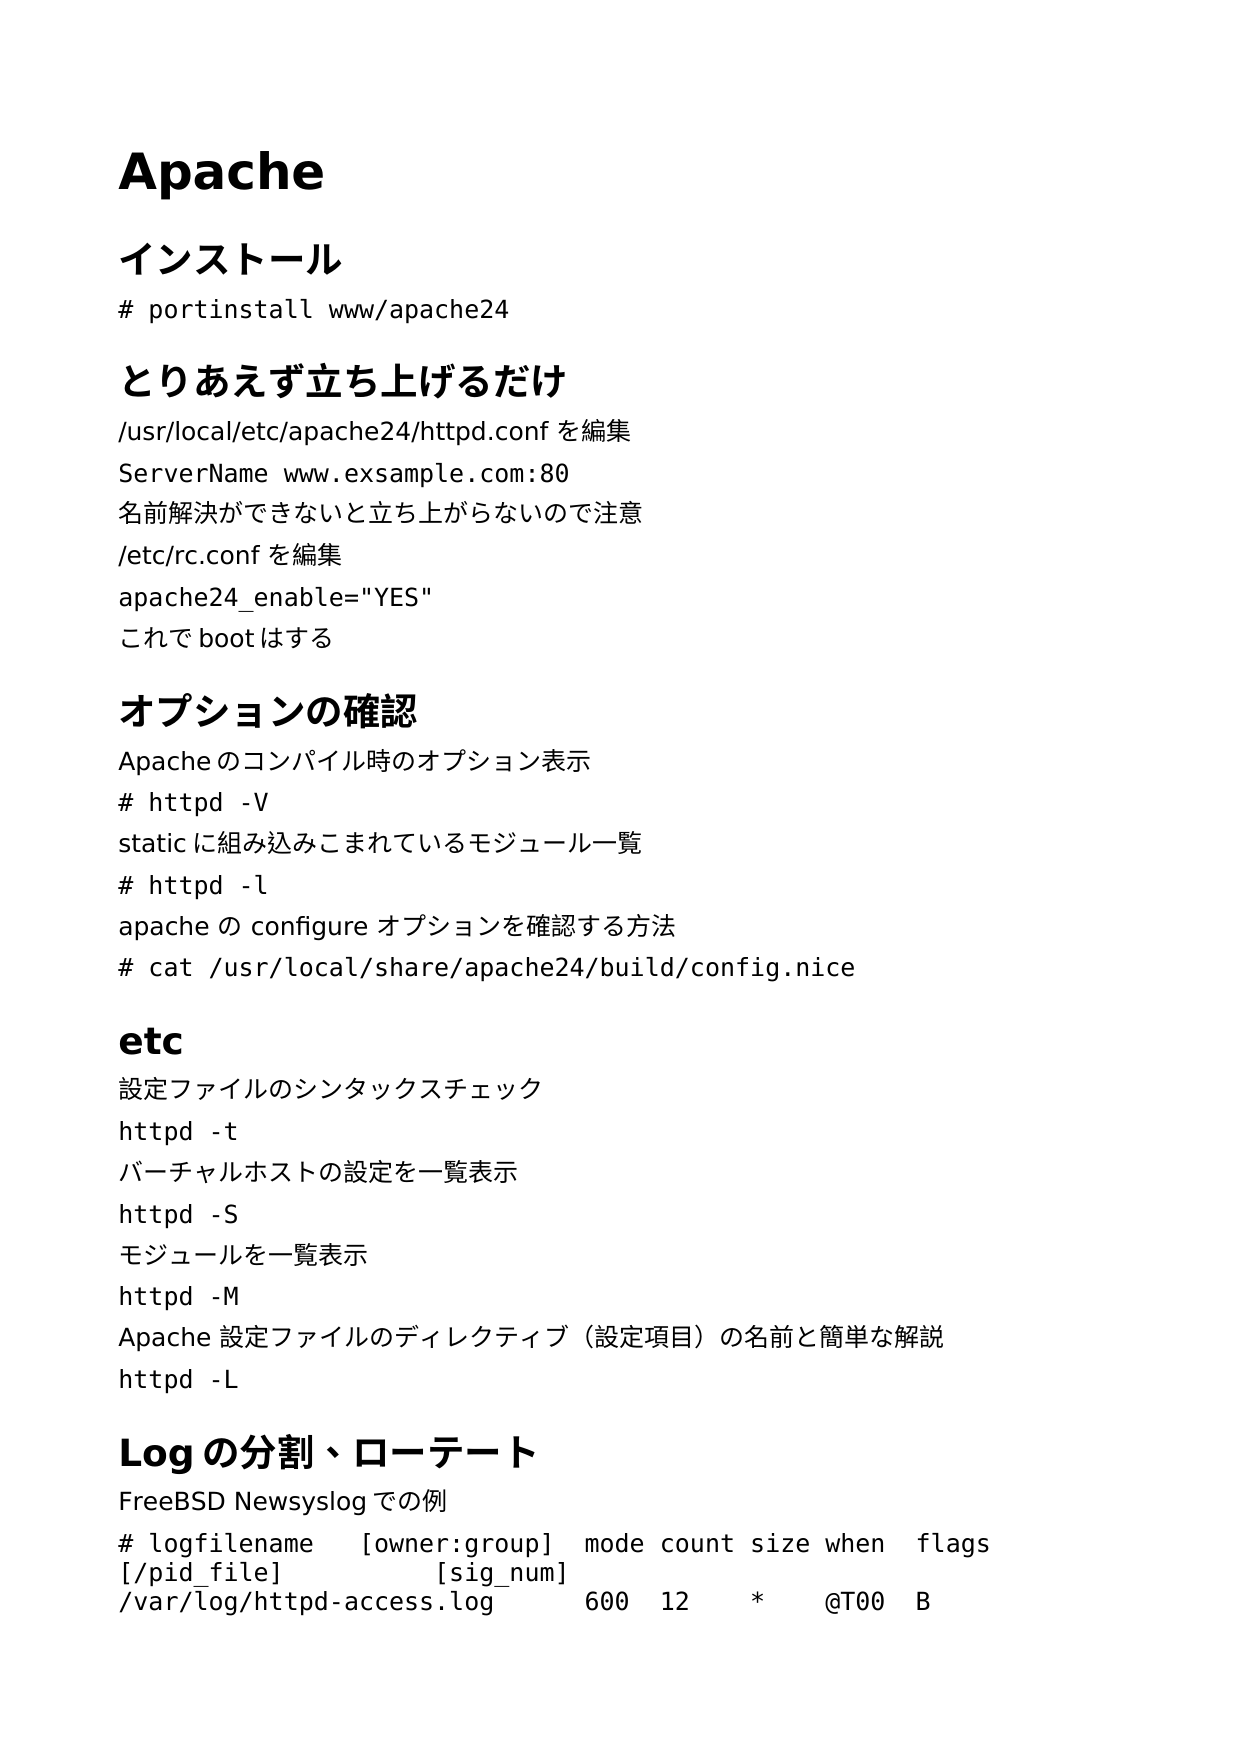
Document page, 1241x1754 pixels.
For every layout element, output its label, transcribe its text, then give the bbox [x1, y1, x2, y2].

text # logfilename [owner:group] mode count size when flags [/pid_file] [sig_num] /var/log/httpd-access.log 600 12 * @T00 B [118, 1529, 1122, 1616]
text これでbootはする [118, 624, 1122, 653]
text # httpd -V [118, 788, 1122, 818]
text /usr/local/etc/apache24/httpd.conf を編集 [118, 417, 1122, 446]
text バーチャルホストの設定を一覧表示 [118, 1158, 1122, 1187]
text # httpd -l [118, 871, 1122, 900]
text staticに組み込みこまれているモジュール一覧 [118, 829, 1122, 858]
text ServerName www.exsample.com:80 [118, 459, 1122, 488]
text httpd -M [118, 1283, 1122, 1312]
subtitle インストール [118, 239, 1122, 282]
text apache24_enable="YES" [118, 583, 1122, 612]
text Apache 設定ファイルのディレクティブ（設定項目）の名前と簡単な解説 [118, 1323, 1122, 1353]
subtitle とりあえず立ち上げるだけ [118, 361, 1122, 404]
text Apacheのコンパイル時のオプション表示 [118, 747, 1122, 776]
text FreeBSD Newsyslogでの例 [118, 1487, 1122, 1516]
subtitle Logの分割、ローテート [118, 1431, 1122, 1475]
text 設定ファイルのシンタックスチェック [118, 1076, 1122, 1105]
text httpd -S [118, 1200, 1122, 1229]
text # cat /usr/local/share/apache24/build/config.nice [118, 954, 1122, 983]
text # portinstall www/apache24 [118, 295, 1122, 324]
text 名前解決ができないと立ち上がらないので注意 [118, 500, 1122, 529]
subtitle etc [118, 1019, 1122, 1063]
text モジュールを一覧表示 [118, 1241, 1122, 1270]
text /etc/rc.conf を編集 [118, 541, 1122, 571]
text apache の configure オプションを確認する方法 [118, 912, 1122, 941]
text httpd -L [118, 1365, 1122, 1394]
text httpd -t [118, 1117, 1122, 1147]
subtitle Apache [118, 143, 1122, 201]
subtitle オプションの確認 [118, 691, 1122, 734]
